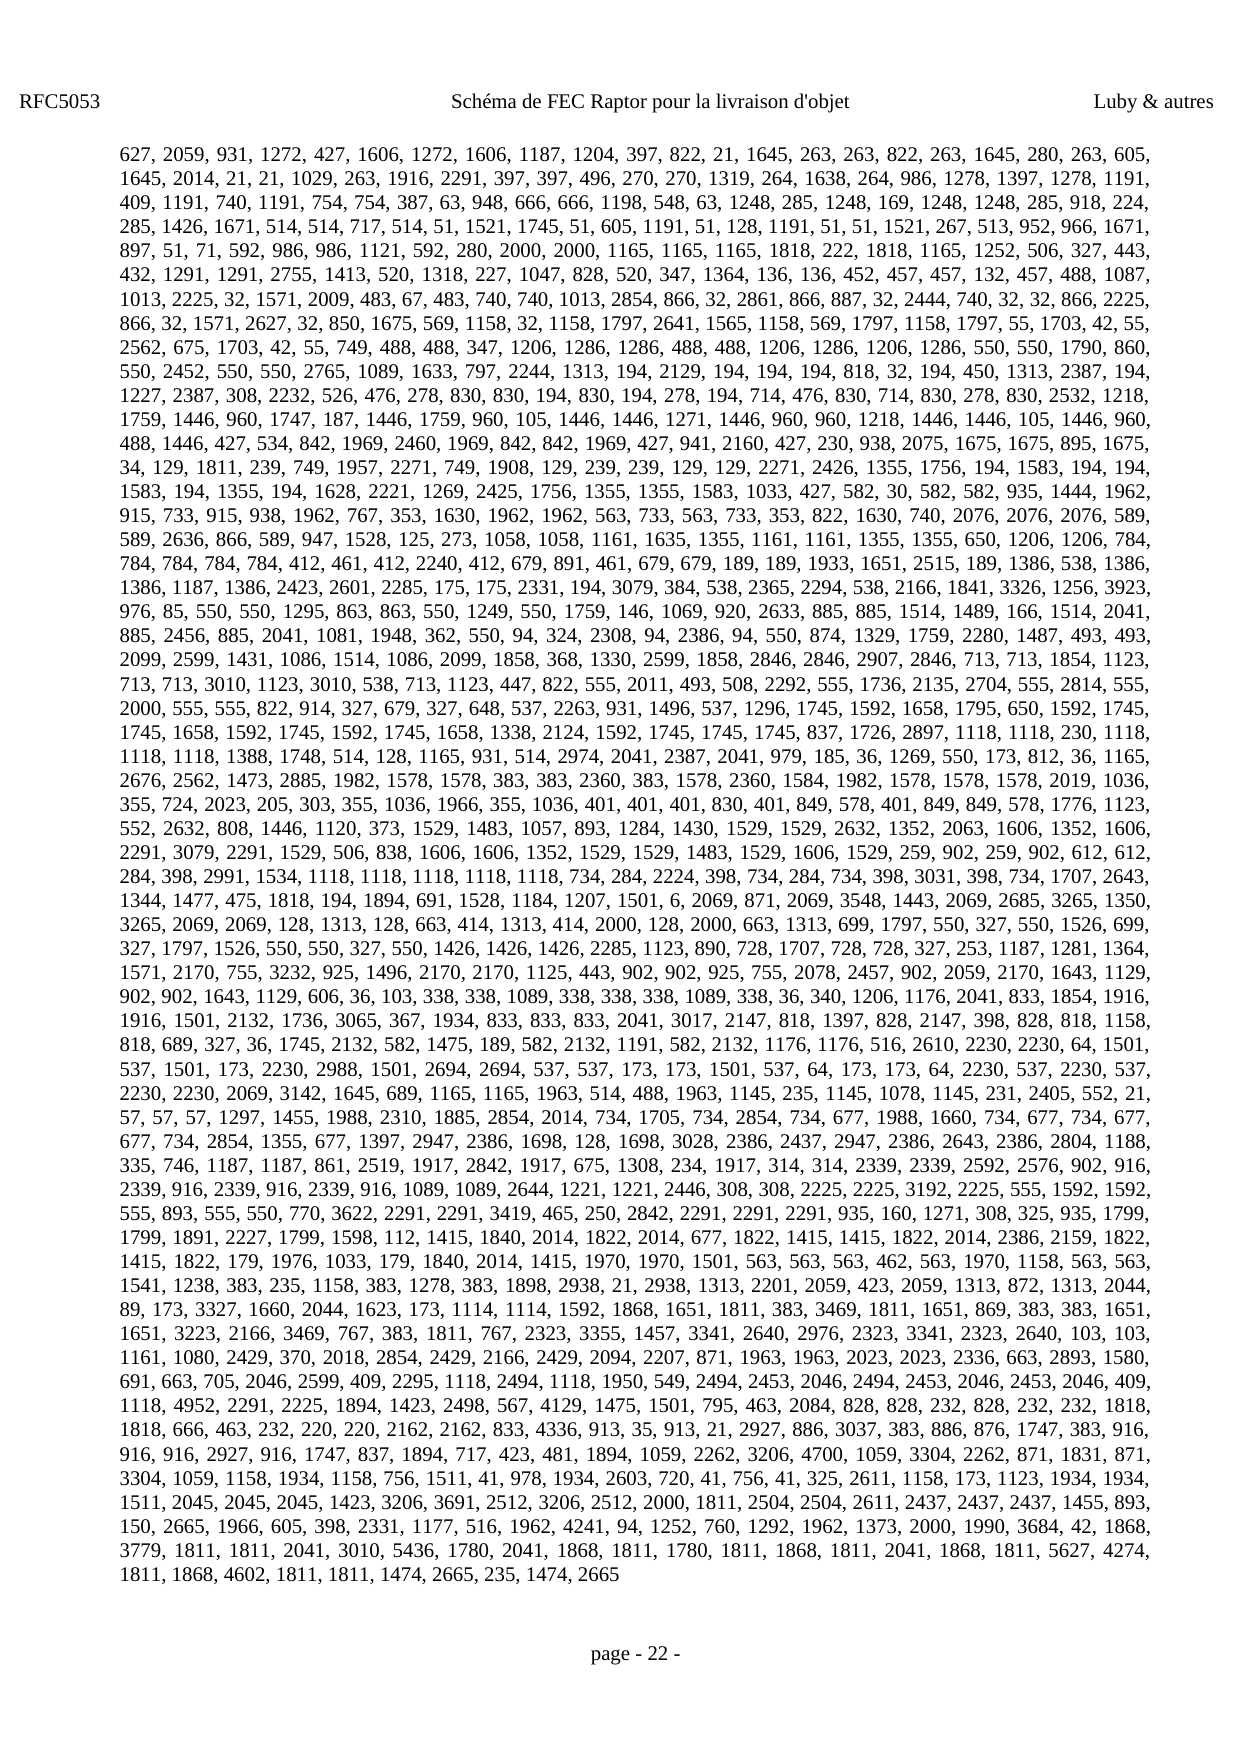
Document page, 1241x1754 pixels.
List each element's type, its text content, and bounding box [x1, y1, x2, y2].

text 627, 2059, 931, 1272, 427, 1606, 1272, 1606, 1187, 1204, 397, 822, 21, 1645, 263, 263, 822, 263, 1645, 280, 263, 605, 1645, 2014, 21, 21, 1029, 263, 1916, 2291, 397, 397, 496, 270, 270, 1319, 264, 1638, 264, 986, 1278, 1397, 1278, 1191, 409, 1191, 740, 1191, 754, 754, 387, 63, 948, 666, 666, 1198, 548, 63, 1248, 285, 1248, 169, 1248, 1248, 285, 918, 224, 285, 1426, 1671, 514, 514, 717, 514, 51, 1521, 1745, 51, 605, 1191, 51, 128, 1191, 51, 51, 1521, 267, 513, 952, 966, 1671, 897, 51, 71, 592, 986, 986, 1121, 592, 280, 2000, 2000, 1165, 1165, 1165, 1818, 222, 1818, 1165, 1252, 506, 327, 443, 432, 1291, 1291, 2755, 1413, 520, 1318, 227, 1047, 828, 520, 347, 1364, 136, 136, 452, 457, 457, 132, 457, 488, 1087, 1013, 2225, 32, 1571, 2009, 483, 67, 483, 740, 740, 1013, 2854, 866, 32, 2861, 866, 887, 32, 2444, 740, 32, 32, 866, 2225, 866, 32, 1571, 2627, 32, 850, 1675, 569, 1158, 32, 1158, 1797, 2641, 1565, 1158, 569, 1797, 1158, 1797, 55, 1703, 42, 55, 2562, 675, 1703, 42, 55, 749, 488, 488, 347, 1206, 1286, 1286, 488, 488, 1206, 1286, 1206, 1286, 550, 550, 1790, 860, 550, 2452, 550, 550, 2765, 1089, 1633, 797, 2244, 1313, 194, 2129, 194, 194, 194, 818, 32, 194, 450, 1313, 2387, 194, 1227, 2387, 308, 2232, 526, 476, 278, 830, 830, 194, 830, 194, 278, 194, 714, 476, 830, 714, 830, 278, 830, 2532, 1218, 1759, 1446, 960, 1747, 187, 1446, 1759, 960, 105, 1446, 1446, 1271, 1446, 960, 960, 1218, 1446, 1446, 105, 1446, 960, 488, 1446, 427, 534, 842, 1969, 2460, 1969, 842, 842, 1969, 427, 941, 2160, 427, 230, 938, 2075, 1675, 1675, 895, 1675, 34, 129, 1811, 239, 749, 1957, 2271, 749, 1908, 129, 239, 239, 129, 129, 2271, 2426, 1355, 1756, 194, 1583, 194, 194, 1583, 194, 1355, 194, 1628, 2221, 1269, 2425, 1756, 1355, 1355, 1583, 1033, 427, 582, 30, 582, 582, 935, 1444, 1962, 915, 733, 915, 938, 1962, 767, 353, 1630, 1962, 1962, 563, 733, 563, 733, 353, 822, 1630, 740, 2076, 2076, 2076, 589, 589, 2636, 866, 589, 947, 1528, 125, 273, 1058, 1058, 1161, 1635, 1355, 1161, 1161, 1355, 1355, 650, 1206, 1206, 784, 784, 784, 784, 784, 412, 461, 412, 2240, 412, 679, 891, 461, 679, 679, 189, 189, 1933, 1651, 2515, 189, 1386, 538, 1386, 1386, 1187, 1386, 2423, 2601, 2285, 175, 175, 2331, 194, 3079, 384, 538, 2365, 2294, 538, 2166, 1841, 3326, 1256, 3923, 976, 85, 550, 550, 1295, 863, 863, 550, 1249, 550, 1759, 146, 1069, 920, 2633, 885, 885, 1514, 1489, 166, 1514, 2041, 885, 2456, 885, 2041, 1081, 1948, 362, 550, 94, 324, 2308, 94, 2386, 94, 550, 874, 1329, 1759, 2280, 1487, 493, 493, 2099, 2599, 1431, 1086, 1514, 1086, 2099, 1858, 368, 1330, 2599, 1858, 2846, 2846, 2907, 2846, 713, 713, 1854, 1123, 713, 713, 3010, 1123, 3010, 538, 713, 1123, 447, 822, 555, 2011, 493, 508, 2292, 555, 1736, 2135, 2704, 555, 2814, 555, 2000, 555, 555, 822, 914, 327, 679, 327, 648, 537, 2263, 931, 1496, 537, 1296, 1745, 1592, 1658, 1795, 650, 1592, 1745, 1745, 1658, 1592, 1745, 1592, 1745, 1658, 1338, 2124, 1592, 1745, 1745, 1745, 837, 1726, 2897, 1118, 1118, 230, 1118, 1118, 1118, 1388, 1748, 514, 128, 1165, 931, 514, 2974, 2041, 2387, 2041, 979, 185, 36, 1269, 550, 173, 812, 36, 1165, 2676, 2562, 1473, 2885, 1982, 1578, 1578, 383, 383, 2360, 383, 1578, 2360, 1584, 1982, 1578, 1578, 1578, 2019, 1036, 355, 724, 2023, 205, 303, 355, 1036, 1966, 355, 1036, 401, 401, 401, 830, 401, 849, 578, 401, 849, 849, 578, 1776, 1123, 552, 2632, 808, 1446, 1120, 373, 1529, 1483, 1057, 893, 1284, 1430, 1529, 1529, 2632, 1352, 2063, 1606, 1352, 1606, 2291, 3079, 2291, 1529, 506, 838, 1606, 1606, 1352, 1529, 1529, 1483, 1529, 1606, 1529, 259, 902, 259, 902, 612, 612, 284, 398, 2991, 1534, 1118, 1118, 1118, 1118, 1118, 734, 284, 2224, 398, 734, 284, 734, 398, 3031, 398, 734, 1707, 2643, 1344, 1477, 475, 1818, 194, 1894, 691, 1528, 1184, 1207, 1501, 6, 2069, 871, 2069, 3548, 1443, 2069, 2685, 3265, 1350, 3265, 2069, 2069, 128, 1313, 128, 663, 414, 1313, 414, 2000, 128, 2000, 663, 1313, 699, 1797, 550, 327, 550, 1526, 699, 327, 1797, 1526, 550, 550, 327, 550, 1426, 1426, 1426, 2285, 1123, 890, 728, 1707, 728, 728, 327, 253, 1187, 1281, 1364, 1571, 2170, 755, 3232, 925, 1496, 2170, 2170, 1125, 443, 902, 902, 925, 755, 2078, 2457, 902, 2059, 2170, 1643, 1129, 902, 902, 1643, 1129, 606, 36, 103, 338, 338, 1089, 338, 338, 338, 1089, 338, 36, 340, 1206, 1176, 2041, 833, 1854, 1916, 1916, 1501, 2132, 1736, 3065, 367, 1934, 833, 833, 833, 2041, 3017, 2147, 818, 1397, 828, 2147, 398, 828, 818, 1158, 818, 689, 327, 36, 1745, 2132, 582, 1475, 189, 582, 2132, 1191, 582, 2132, 1176, 1176, 516, 2610, 2230, 2230, 64, 1501, 537, 1501, 173, 2230, 2988, 1501, 2694, 2694, 537, 537, 173, 173, 1501, 537, 64, 173, 173, 64, 2230, 537, 2230, 537, 2230, 2230, 2069, 3142, 1645, 689, 1165, 1165, 1963, 514, 488, 1963, 1145, 235, 1145, 1078, 1145, 231, 2405, 552, 21, 57, 57, 57, 1297, 1455, 1988, 2310, 1885, 2854, 2014, 734, 1705, 734, 2854, 734, 677, 1988, 1660, 734, 677, 734, 677, 677, 734, 2854, 1355, 677, 1397, 2947, 2386, 1698, 128, 1698, 3028, 2386, 2437, 2947, 2386, 2643, 2386, 2804, 1188, 335, 746, 1187, 1187, 861, 2519, 1917, 2842, 1917, 675, 1308, 234, 1917, 314, 314, 2339, 2339, 2592, 2576, 902, 916, 2339, 916, 2339, 916, 2339, 916, 1089, 1089, 2644, 1221, 1221, 2446, 308, 308, 2225, 2225, 3192, 2225, 555, 1592, 1592, 555, 893, 555, 550, 770, 3622, 2291, 2291, 3419, 465, 250, 2842, 2291, 2291, 2291, 935, 160, 1271, 308, 325, 935, 1799, 1799, 1891, 2227, 1799, 1598, 112, 1415, 1840, 2014, 1822, 2014, 677, 1822, 1415, 1415, 1822, 2014, 2386, 2159, 1822, 1415, 1822, 179, 1976, 1033, 179, 1840, 2014, 1415, 1970, 1970, 1501, 563, 563, 563, 462, 563, 1970, 1158, 563, 563, 1541, 1238, 383, 235, 1158, 383, 1278, 383, 1898, 2938, 21, 2938, 1313, 2201, 2059, 423, 2059, 1313, 872, 1313, 2044, 89, 173, 3327, 1660, 2044, 1623, 173, 1114, 1114, 1592, 1868, 1651, 1811, 383, 3469, 1811, 1651, 869, 383, 383, 1651, 1651, 3223, 2166, 3469, 767, 383, 1811, 767, 2323, 3355, 1457, 3341, 2640, 2976, 2323, 3341, 2323, 2640, 103, 103, 1161, 1080, 2429, 370, 2018, 2854, 2429, 2166, 2429, 2094, 2207, 871, 1963, 1963, 2023, 2023, 2336, 663, 2893, 1580, 691, 663, 705, 2046, 2599, 409, 2295, 1118, 2494, 1118, 1950, 549, 2494, 2453, 2046, 2494, 2453, 2046, 2453, 2046, 409, 1118, 4952, 2291, 2225, 1894, 1423, 2498, 567, 4129, 1475, 1501, 795, 463, 2084, 828, 828, 232, 828, 232, 232, 1818, 1818, 666, 463, 232, 220, 220, 2162, 2162, 833, 4336, 913, 35, 913, 21, 2927, 886, 3037, 383, 886, 876, 1747, 383, 916, 916, 916, 2927, 916, 1747, 837, 1894, 717, 423, 481, 1894, 1059, 2262, 3206, 4700, 1059, 3304, 2262, 871, 1831, 871, 3304, 1059, 1158, 1934, 1158, 756, 1511, 41, 978, 1934, 2603, 720, 41, 756, 41, 325, 2611, 1158, 173, 1123, 1934, 1934, 1511, 2045, 2045, 2045, 1423, 3206, 3691, 2512, 3206, 2512, 2000, 1811, 2504, 2504, 2611, 2437, 2437, 2437, 1455, 893, 150, 2665, 1966, 605, 398, 2331, 1177, 516, 1962, 4241, 94, 1252, 760, 1292, 1962, 1373, 2000, 1990, 3684, 42, 1868, 3779, 1811, 1811, 2041, 3010, 5436, 1780, 2041, 1868, 1811, 1780, 1811, 1868, 1811, 2041, 1868, 1811, 5627, 4274, 1811, 1868, 4602, 1811, 1811, 1474, 2665, 235, 1474, 2665 [119, 142, 1152, 1586]
